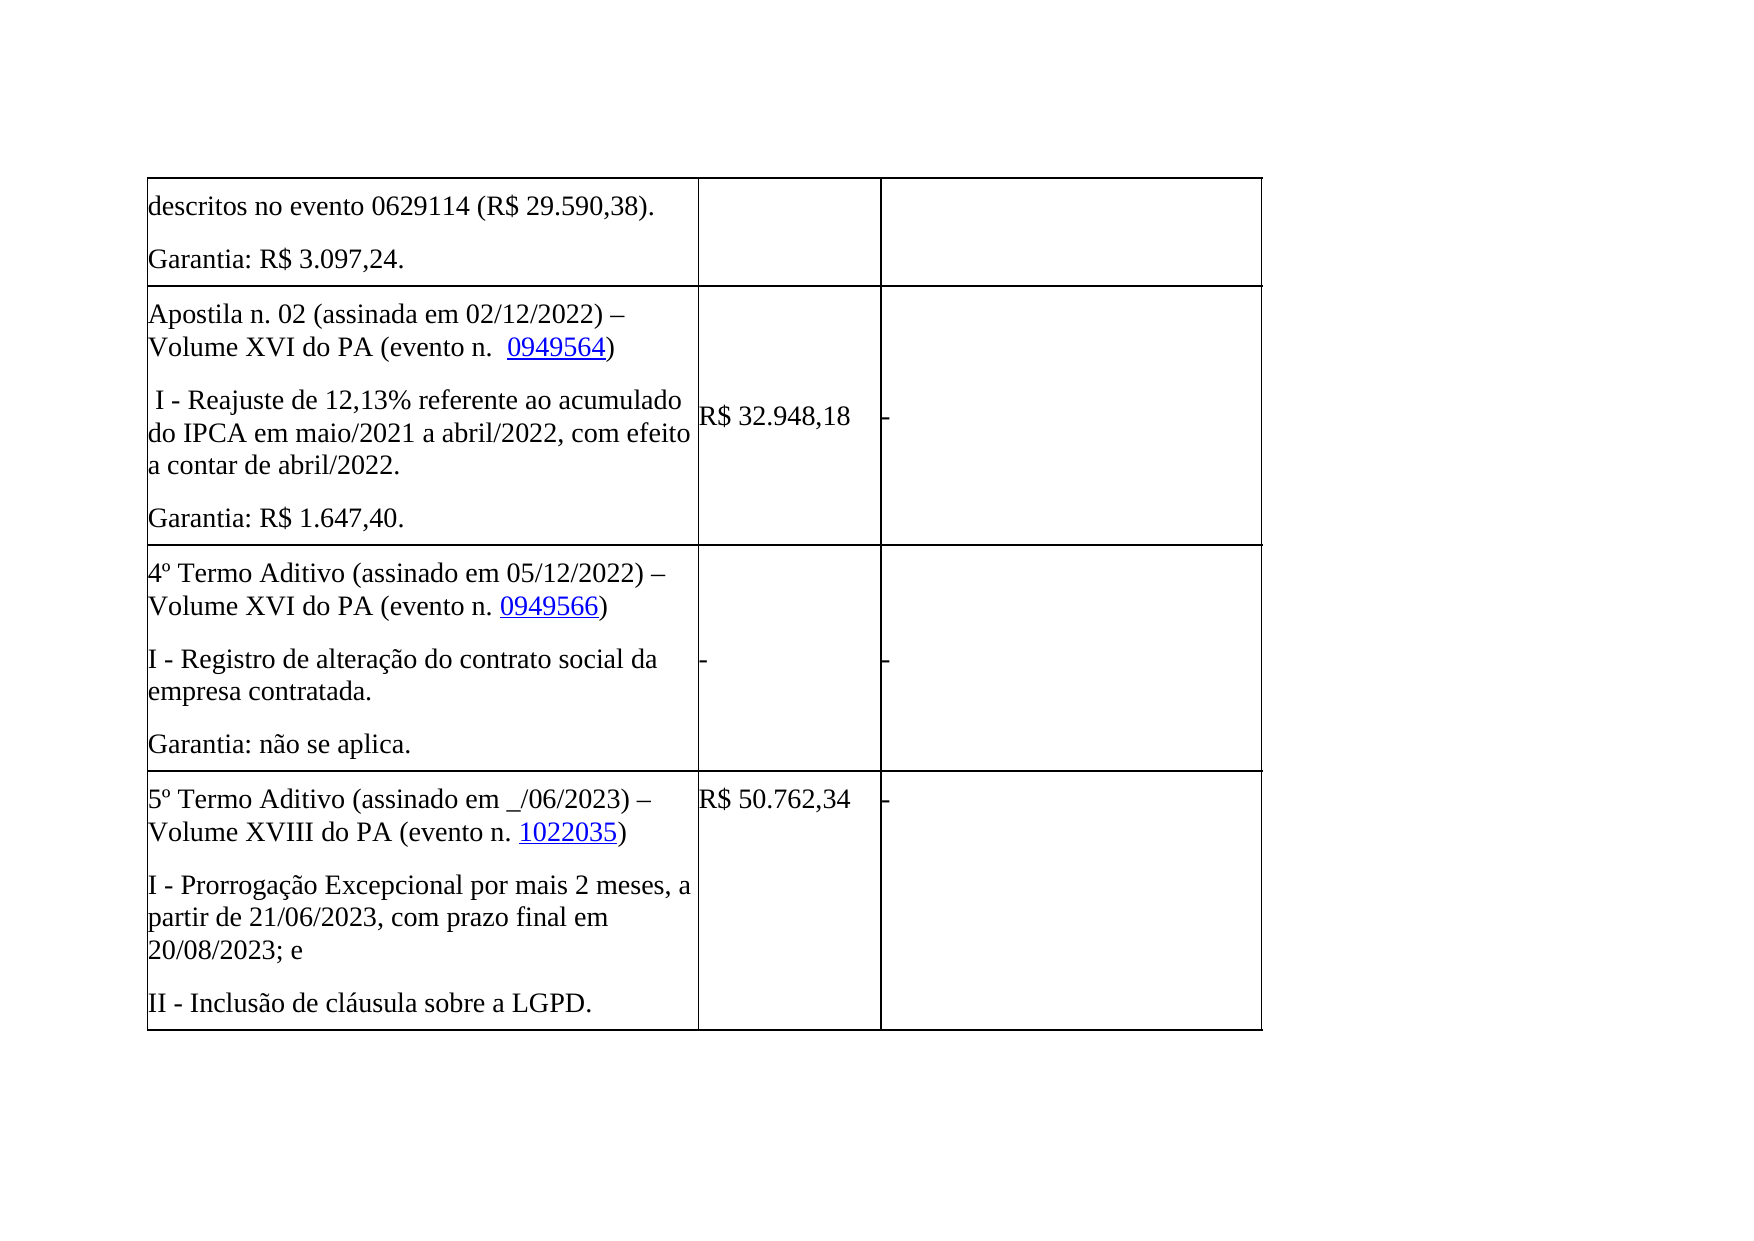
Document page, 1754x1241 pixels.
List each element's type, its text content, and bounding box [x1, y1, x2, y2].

table_cell R$ 32.948,18 [699, 287, 880, 544]
table_cell R$ 50.762,34 [699, 772, 880, 1029]
table_cell - [882, 287, 1261, 544]
table_cell - [699, 546, 880, 770]
table_cell 5º Termo Aditivo (assinado em _/06/2023) – Volume XVIII do PA (evento n. 1022035) I - Prorrogação Excepcional por mais 2 meses, a partir de 21/06/2023, com prazo final em 20/08/2023; e II - Inclusão de cláusula sobre a LGPD. [148, 772, 698, 1029]
table_cell Apostila n. 02 (assinada em 02/12/2022) – Volume XVI do PA (evento n. 0949564) I - Reajuste de 12,13% referente ao acumulado do IPCA em maio/2021 a abril/2022, com efeito a contar de abril/2022. Garantia: R$ 1.647,40. [148, 287, 698, 544]
table_cell 4º Termo Aditivo (assinado em 05/12/2022) – Volume XVI do PA (evento n. 0949566) I - Registro de alteração do contrato social da empresa contratada. Garantia: não se aplica. [148, 546, 698, 770]
table_cell descritos no evento 0629114 (R$ 29.590,38). Garantia: R$ 3.097,24. [148, 179, 698, 285]
table_cell - [882, 546, 1261, 770]
table_cell [882, 179, 1261, 285]
table_cell [699, 179, 880, 285]
table_cell - [882, 772, 1261, 1029]
